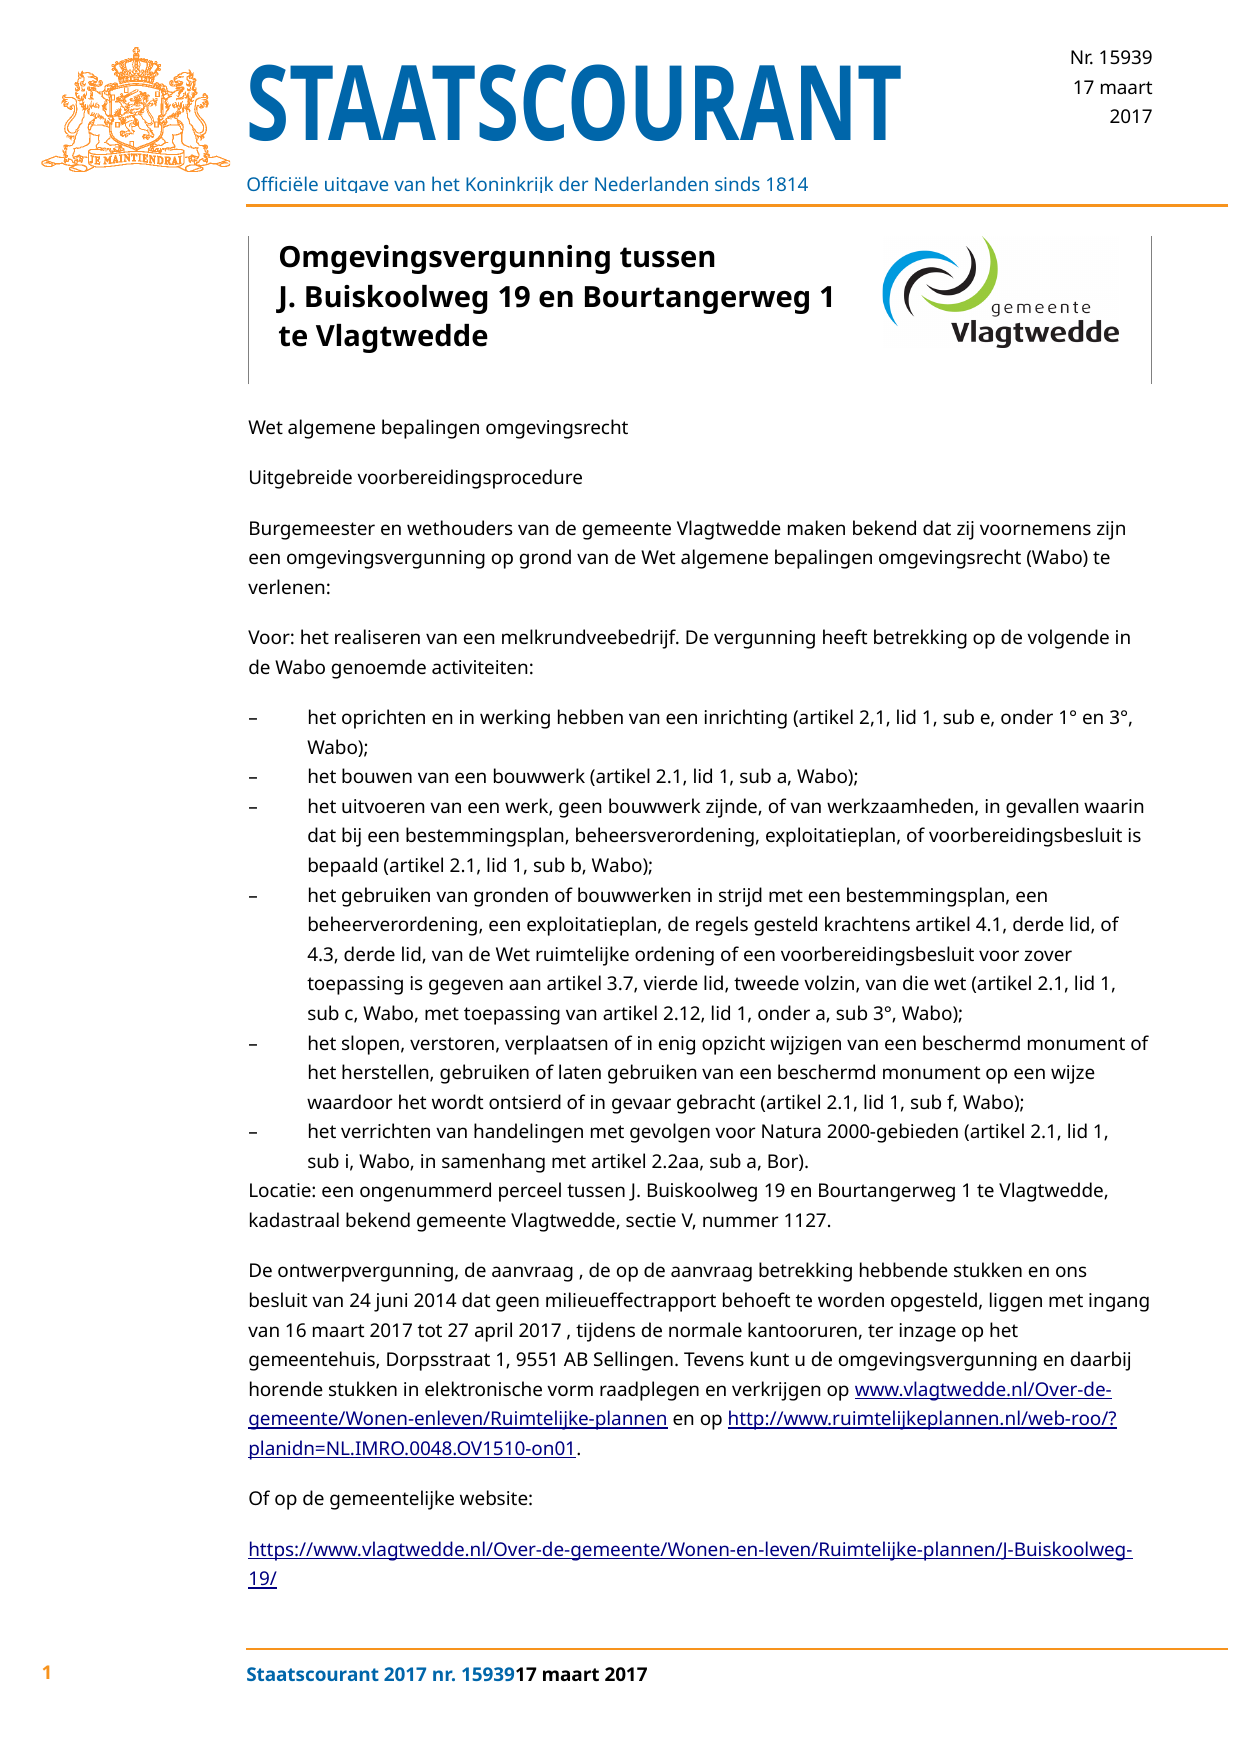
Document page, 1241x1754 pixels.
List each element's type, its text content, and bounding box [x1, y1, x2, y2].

picture [882, 236, 1119, 348]
list het gebruiken van gronden of bouwwerken in strijd met een bestemmingsplan, een beheerverordening, een exploitatieplan, de regels gesteld krachtens artikel 4.1, derde lid, of 4.3, derde lid, van de Wet ruimtelijke ordening of een voorbereidingsbesluit voor zover toepassing is gegeven aan artikel 3.7, vierde lid, tweede volzin, van die wet (artikel 2.1, lid 1, sub c, Wabo, met toepassing van artikel 2.12, lid 1, onder a, sub 3°, Wabo); [248, 882, 1152, 1026]
text Uitgebreide voorbereidingsprocedure [248, 464, 1152, 490]
list het bouwen van een bouwwerk (artikel 2.1, lid 1, sub a, Wabo); [248, 763, 1152, 789]
text Locatie: een ongenummerd perceel tussen J. Buiskoolweg 19 en Bourtangerweg 1 te Vlagtwedde, kadastraal bekend gemeente Vlagtwedde, sectie V, nummer 1127. [248, 1178, 1152, 1233]
list het verrichten van handelingen met gevolgen voor Natura 2000-gebieden (artikel 2.1, lid 1, sub i, Wabo, in samenhang met artikel 2.2aa, sub a, Bor). [248, 1118, 1152, 1174]
table_header [850, 236, 1151, 384]
table_header Omgevingsvergunning tussen J. Buiskoolweg 19 en Bourtangerweg 1 te Vlagtwedde [249, 236, 850, 384]
list het oprichten en in werking hebben van een inrichting (artikel 2,1, lid 1, sub e, onder 1° en 3°, Wabo); [248, 704, 1152, 760]
picture [41, 47, 231, 172]
text Burgemeester en wethouders van de gemeente Vlagtwedde maken bekend dat zij voornemens zijn een omgevingsvergunning op grond van de Wet algemene bepalingen omgevingsrecht (Wabo) te verlenen: [248, 515, 1152, 600]
text Voor: het realiseren van een melkrundveebedrijf. De vergunning heeft betrekking op de volgende in de Wabo genoemde activiteiten: [248, 624, 1152, 680]
text De ontwerpvergunning, de aanvraag , de op de aanvraag betrekking hebbende stukken en ons besluit van 24 juni 2014 dat geen milieueffectrapport behoeft te worden opgesteld, liggen met ingang van 16 maart 2017 tot 27 april 2017 , tijdens de normale kantooruren, ter inzage op het gemeentehuis, Dorpsstraat 1, 9551 AB Sellingen. Tevens kunt u de omgevingsvergunning en daarbij horende stukken in elektronische vorm raadplegen en verkrijgen op www.vlagtwedde.nl/Over-de-gemeente/Wonen-enleven/Ruimtelijke-plannen en op http://www.ruimtelijkeplannen.nl/web-roo/?planidn=NL.IMRO.0048.OV1510-on01. [248, 1258, 1152, 1461]
text Wet algemene bepalingen omgevingsrecht [248, 414, 1152, 440]
list het uitvoeren van een werk, geen bouwwerk zijnde, of van werkzaamheden, in gevallen waarin dat bij een bestemmingsplan, beheersverordening, exploitatieplan, of voorbereidingsbesluit is bepaald (artikel 2.1, lid 1, sub b, Wabo); [248, 793, 1152, 878]
text Of op de gemeentelijke website: [248, 1486, 1152, 1511]
list het slopen, verstoren, verplaatsen of in enig opzicht wijzigen van een beschermd monument of het herstellen, gebruiken of laten gebruiken van een beschermd monument op een wijze waardoor het wordt ontsierd of in gevaar gebracht (artikel 2.1, lid 1, sub f, Wabo); [248, 1030, 1152, 1115]
text https://www.vlagtwedde.nl/Over-de-gemeente/Wonen-en-leven/Ruimtelijke-plannen/J-Buiskoolweg-19/ [248, 1536, 1152, 1591]
